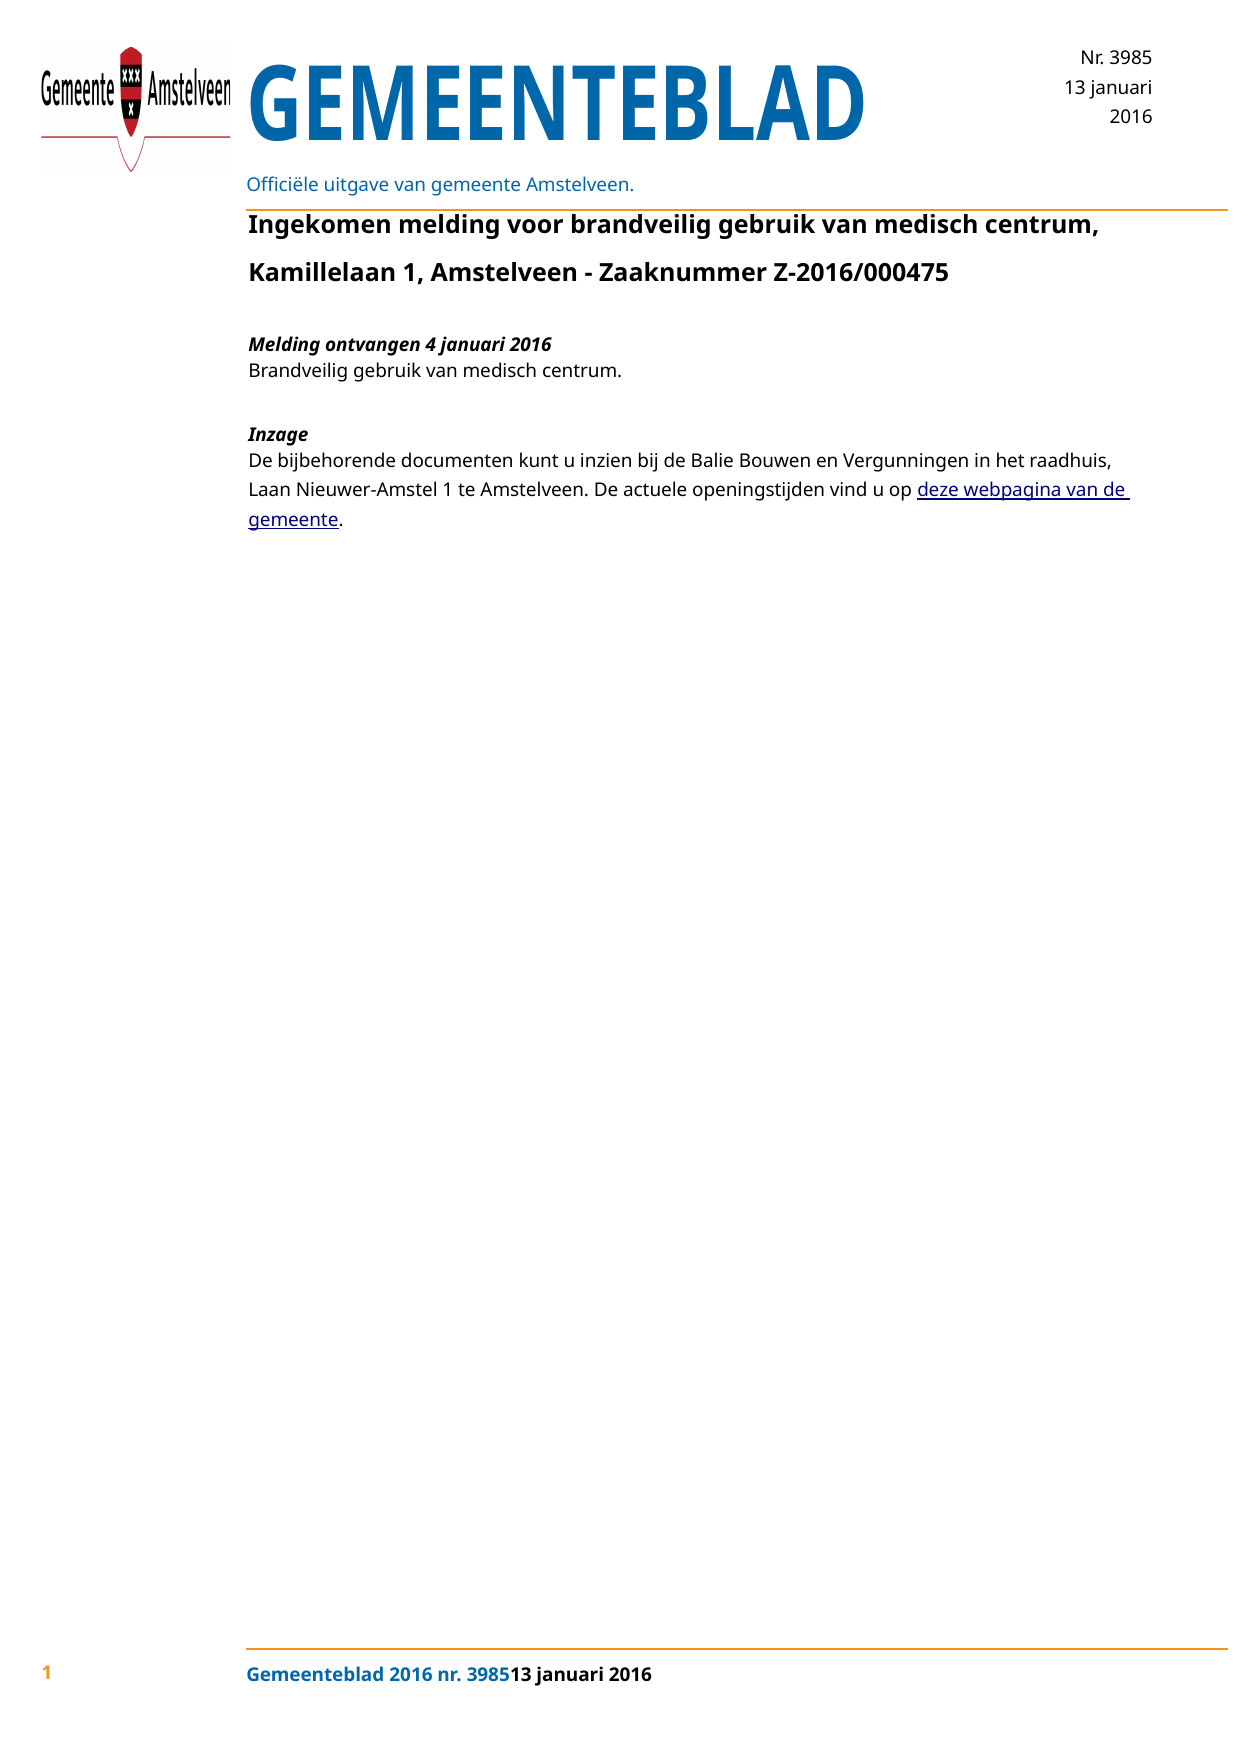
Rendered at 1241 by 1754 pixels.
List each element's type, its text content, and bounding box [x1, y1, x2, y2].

text Ingekomen melding voor brandveilig gebruik van medisch centrum, Kamillelaan 1, Amstelveen - Zaaknummer Z-2016/000475 [248, 211, 1152, 288]
picture [41, 47, 231, 172]
text Brandveilig gebruik van medisch centrum. [248, 357, 1152, 383]
text Melding ontvangen 4 januari 2016 [248, 331, 1152, 357]
text Inzage [248, 421, 1152, 447]
text De bijbehorende documenten kunt u inzien bij de Balie Bouwen en Vergunningen in het raadhuis, Laan Nieuwer-Amstel 1 te Amstelveen. De actuele openingstijden vind u op deze webpagina van de gemeente. [248, 447, 1152, 532]
